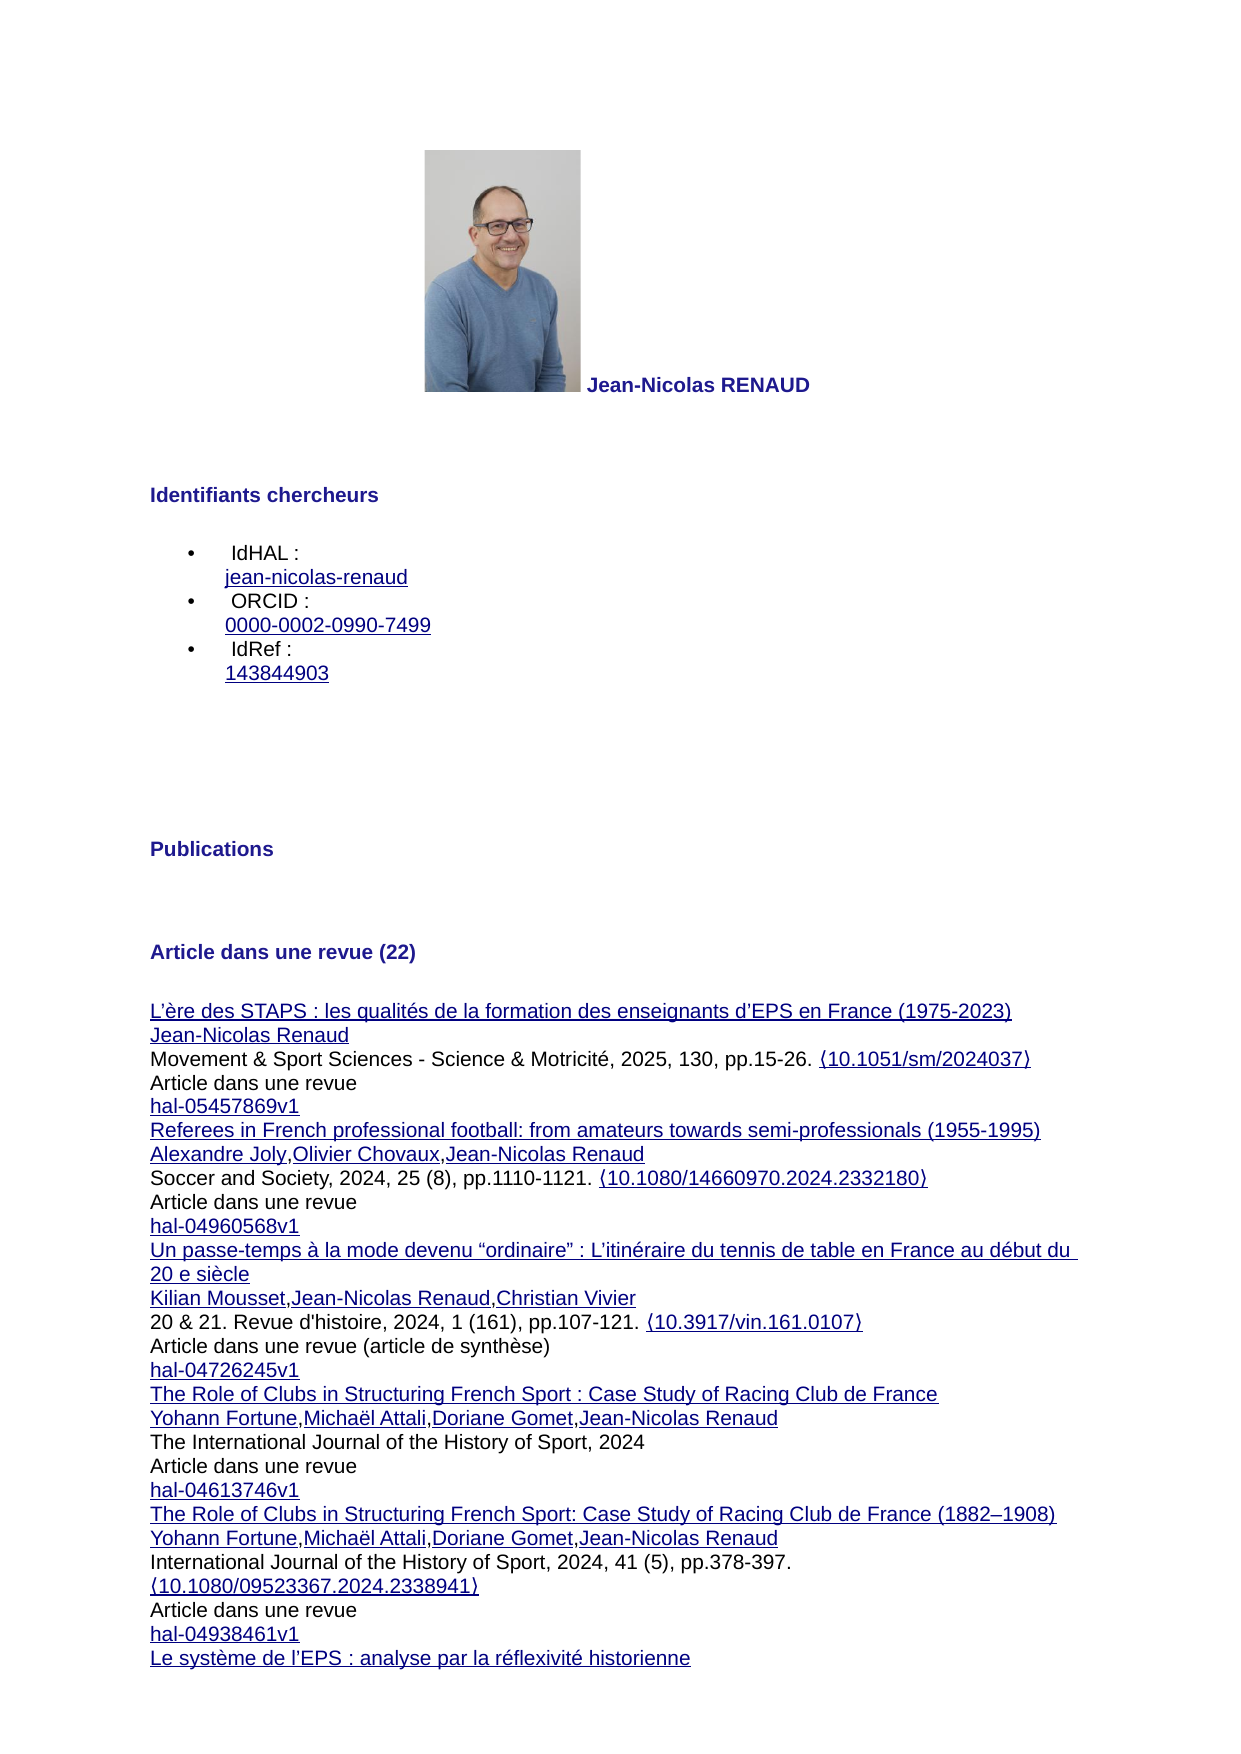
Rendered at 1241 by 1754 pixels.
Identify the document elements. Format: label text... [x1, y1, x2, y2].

list IdHAL : [187, 541, 1090, 565]
table_cell The Role of Clubs in Structuring French Sport : Case Study of Racing Club de France Yohann Fortune,Michaël Attali,Doriane Gomet,Jean-Nicolas Renaud The International Journal of the History of Sport, 2024 Article dans une revue hal-04613746v1 [150, 1382, 1090, 1502]
list IdRef : [187, 637, 1090, 661]
subtitle Identifiants chercheurs [150, 483, 1090, 507]
list 0000-0002-0990-7499 [187, 613, 1090, 637]
table_header L’ère des STAPS : les qualités de la formation des enseignants d’EPS en France (1975-2023) Jean-Nicolas Renaud Movement & Sport Sciences - Science & Motricité, 2025, 130, pp.15-26. ⟨10.1051/sm/2024037⟩ Article dans une revue hal-05457869v1 [150, 999, 1090, 1118]
table_cell Le système de l’EPS : analyse par la réflexivité historienne [150, 1645, 1090, 1669]
subtitle Publications [150, 837, 1090, 861]
table_cell The Role of Clubs in Structuring French Sport: Case Study of Racing Club de France (1882–1908) Yohann Fortune,Michaël Attali,Doriane Gomet,Jean-Nicolas Renaud International Journal of the History of Sport, 2024, 41 (5), pp.378-397. ⟨10.1080/09523367.2024.2338941⟩ Article dans une revue hal-04938461v1 [150, 1502, 1090, 1645]
table_cell Referees in French professional football: from amateurs towards semi-professionals (1955-1995) Alexandre Joly,Olivier Chovaux,Jean-Nicolas Renaud Soccer and Society, 2024, 25 (8), pp.1110-1121. ⟨10.1080/14660970.2024.2332180⟩ Article dans une revue hal-04960568v1 [150, 1118, 1090, 1238]
list jean-nicolas-renaud [187, 565, 1090, 589]
list ORCID : [187, 589, 1090, 613]
subtitle Jean-Nicolas RENAUD [150, 150, 1090, 396]
subtitle Article dans une revue (22) [150, 940, 1090, 964]
table_cell Un passe-temps à la mode devenu “ordinaire” : L’itinéraire du tennis de table en France au début du 20 e siècle Kilian Mousset,Jean-Nicolas Renaud,Christian Vivier 20 & 21. Revue d'histoire, 2024, 1 (161), pp.107-121. ⟨10.3917/vin.161.0107⟩ Article dans une revue (article de synthèse) hal-04726245v1 [150, 1238, 1090, 1382]
picture [424, 150, 581, 392]
list 143844903 [187, 661, 1090, 685]
